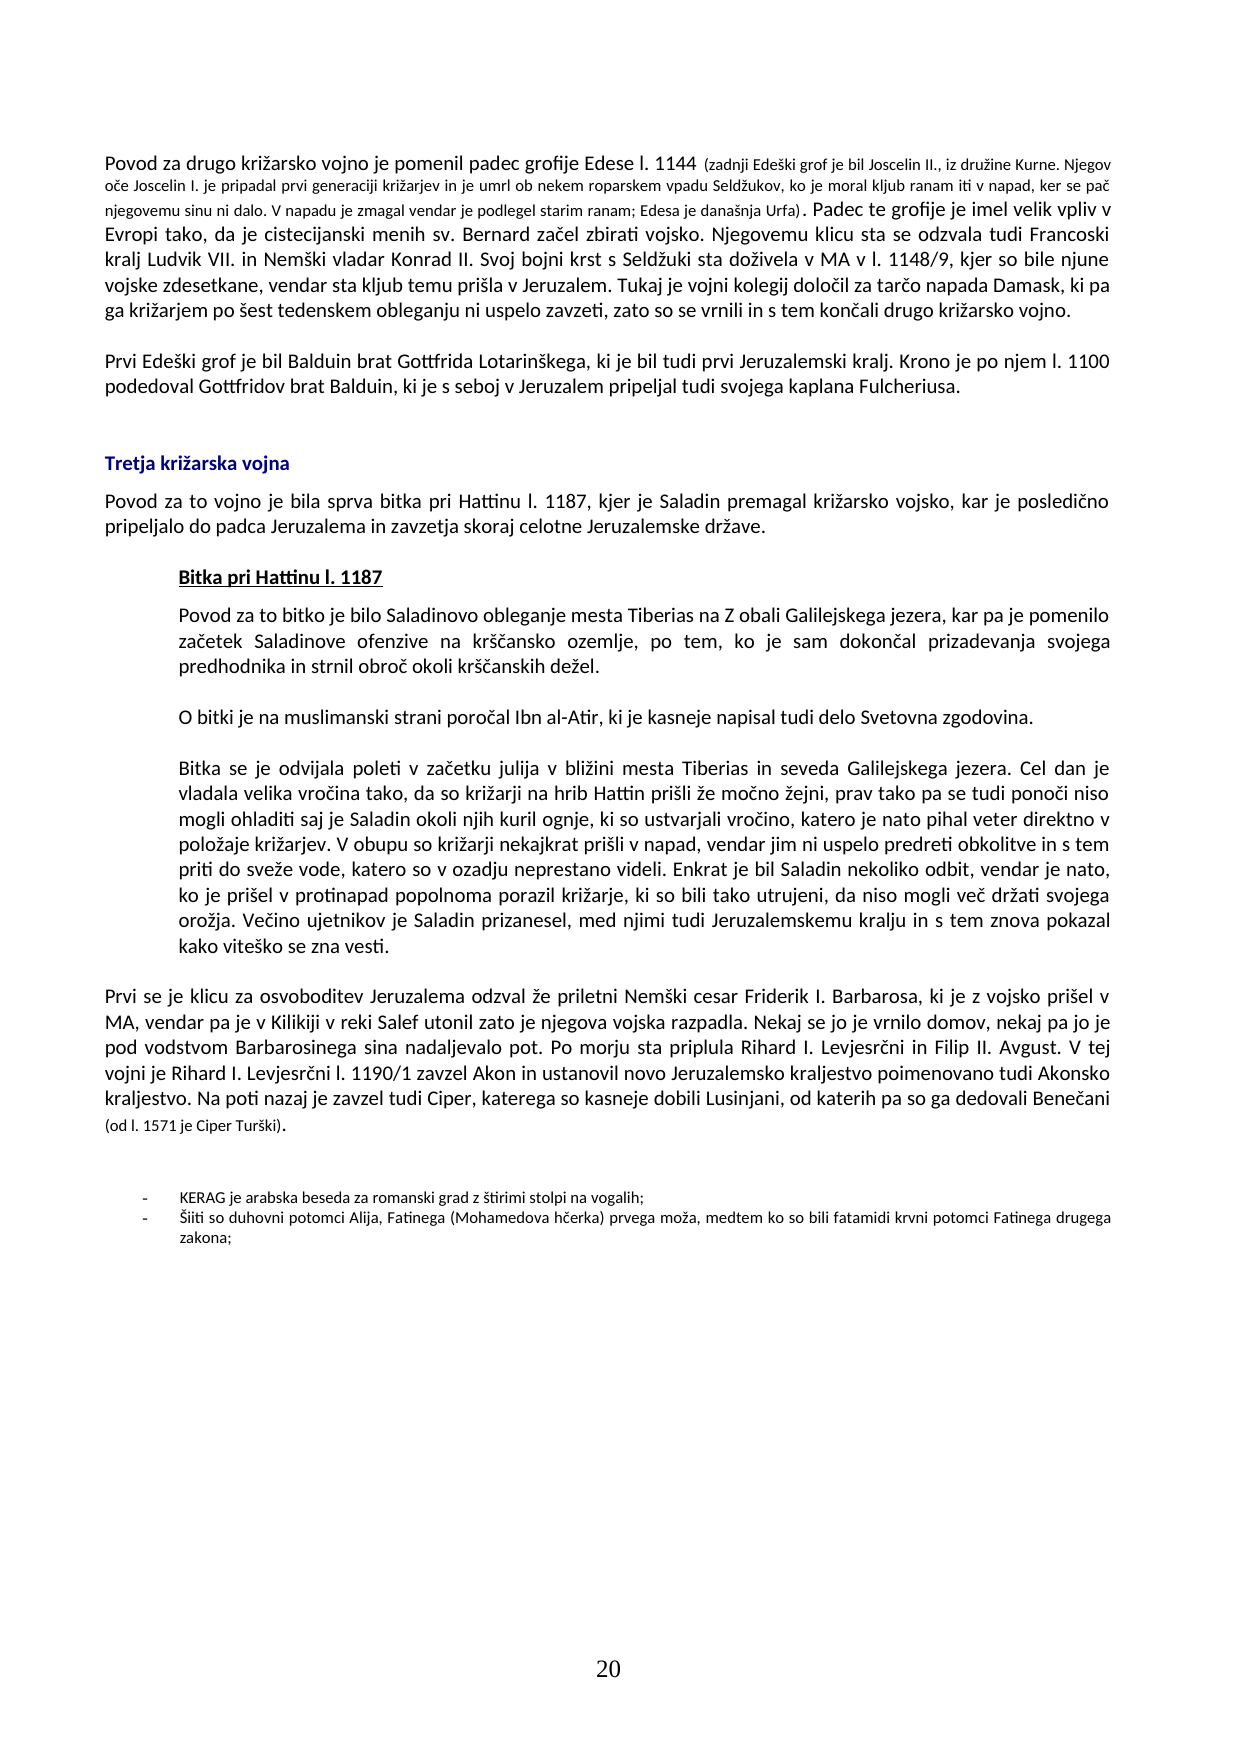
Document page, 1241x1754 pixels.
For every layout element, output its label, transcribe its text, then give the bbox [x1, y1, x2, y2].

text Povod za to bitko je bilo Saladinovo obleganje mesta Tiberias na Z obali Galilejskega jezera, kar pa je pomenilo začetek Saladinove ofenzive na krščansko ozemlje, po tem, ko je sam dokončal prizadevanja svojega predhodnika in strnil obroč okoli krščanskih dežel. [178, 602, 1112, 679]
text Tretja križarska vojna [104, 450, 1112, 475]
text O bitki je na muslimanski strani poročal Ibn al-Atir, ki je kasneje napisal tudi delo Svetovna zgodovina. [178, 704, 1112, 729]
list KERAG je arabska beseda za romanski grad z štirimi stolpi na vogalih; [142, 1187, 1112, 1207]
text Prvi Edeški grof je bil Balduin brat Gottfrida Lotarinškega, ki je bil tudi prvi Jeruzalemski kralj. Krono je po njem l. 1100 podedoval Gottfridov brat Balduin, ki je s seboj v Jeruzalem pripeljal tudi svojega kaplana Fulcheriusa. [104, 348, 1112, 399]
text Prvi se je klicu za osvoboditev Jeruzalema odzval že priletni Nemški cesar Friderik I. Barbarosa, ki je z vojsko prišel v MA, vendar pa je v Kilikiji v reki Salef utonil zato je njegova vojska razpadla. Nekaj se jo je vrnilo domov, nekaj pa jo je pod vodstvom Barbarosinega sina nadaljevalo pot. Po morju sta priplula Rihard I. Levjesrčni in Filip II. Avgust. V tej vojni je Rihard I. Levjesrčni l. 1190/1 zavzel Akon in ustanovil novo Jeruzalemsko kraljestvo poimenovano tudi Akonsko kraljestvo. Na poti nazaj je zavzel tudi Ciper, katerega so kasneje dobili Lusinjani, od katerih pa so ga dedovali Benečani (od l. 1571 je Ciper Turški). [104, 984, 1112, 1136]
text Povod za drugo križarsko vojno je pomenil padec grofije Edese l. 1144 (zadnji Edeški grof je bil Joscelin II., iz družine Kurne. Njegov oče Joscelin I. je pripadal prvi generaciji križarjev in je umrl ob nekem roparskem vpadu Seldžukov, ko je moral kljub ranam iti v napad, ker se pač njegovemu sinu ni dalo. V napadu je zmagal vendar je podlegel starim ranam; Edesa je današnja Urfa). Padec te grofije je imel velik vpliv v Evropi tako, da je cistecijanski menih sv. Bernard začel zbirati vojsko. Njegovemu klicu sta se odzvala tudi Francoski kralj Ludvik VII. in Nemški vladar Konrad II. Svoj bojni krst s Seldžuki sta doživela v MA v l. 1148/9, kjer so bile njune vojske zdesetkane, vendar sta kljub temu prišla v Jeruzalem. Tukaj je vojni kolegij določil za tarčo napada Damask, ki pa ga križarjem po šest tedenskem obleganju ni uspelo zavzeti, zato so se vrnili in s tem končali drugo križarsko vojno. [104, 150, 1112, 323]
text Povod za to vojno je bila sprva bitka pri Hattinu l. 1187, kjer je Saladin premagal križarsko vojsko, kar je posledično pripeljalo do padca Jeruzalema in zavzetja skoraj celotne Jeruzalemske države. [104, 488, 1112, 539]
text Bitka se je odvijala poleti v začetku julija v bližini mesta Tiberias in seveda Galilejskega jezera. Cel dan je vladala velika vročina tako, da so križarji na hrib Hattin prišli že močno žejni, prav tako pa se tudi ponoči niso mogli ohladiti saj je Saladin okoli njih kuril ognje, ki so ustvarjali vročino, katero je nato pihal veter direktno v položaje križarjev. V obupu so križarji nekajkrat prišli v napad, vendar jim ni uspelo predreti obkolitve in s tem priti do sveže vode, katero so v ozadju neprestano videli. Enkrat je bil Saladin nekoliko odbit, vendar je nato, ko je prišel v protinapad popolnoma porazil križarje, ki so bili tako utrujeni, da niso mogli več držati svojega orožja. Večino ujetnikov je Saladin prizanesel, med njimi tudi Jeruzalemskemu kralju in s tem znova pokazal kako viteško se zna vesti. [178, 755, 1112, 958]
text Bitka pri Hattinu l. 1187 [104, 564, 1112, 590]
list Šiiti so duhovni potomci Alija, Fatinega (Mohamedova hčerka) prvega moža, medtem ko so bili fatamidi krvni potomci Fatinega drugega zakona; [142, 1207, 1112, 1248]
